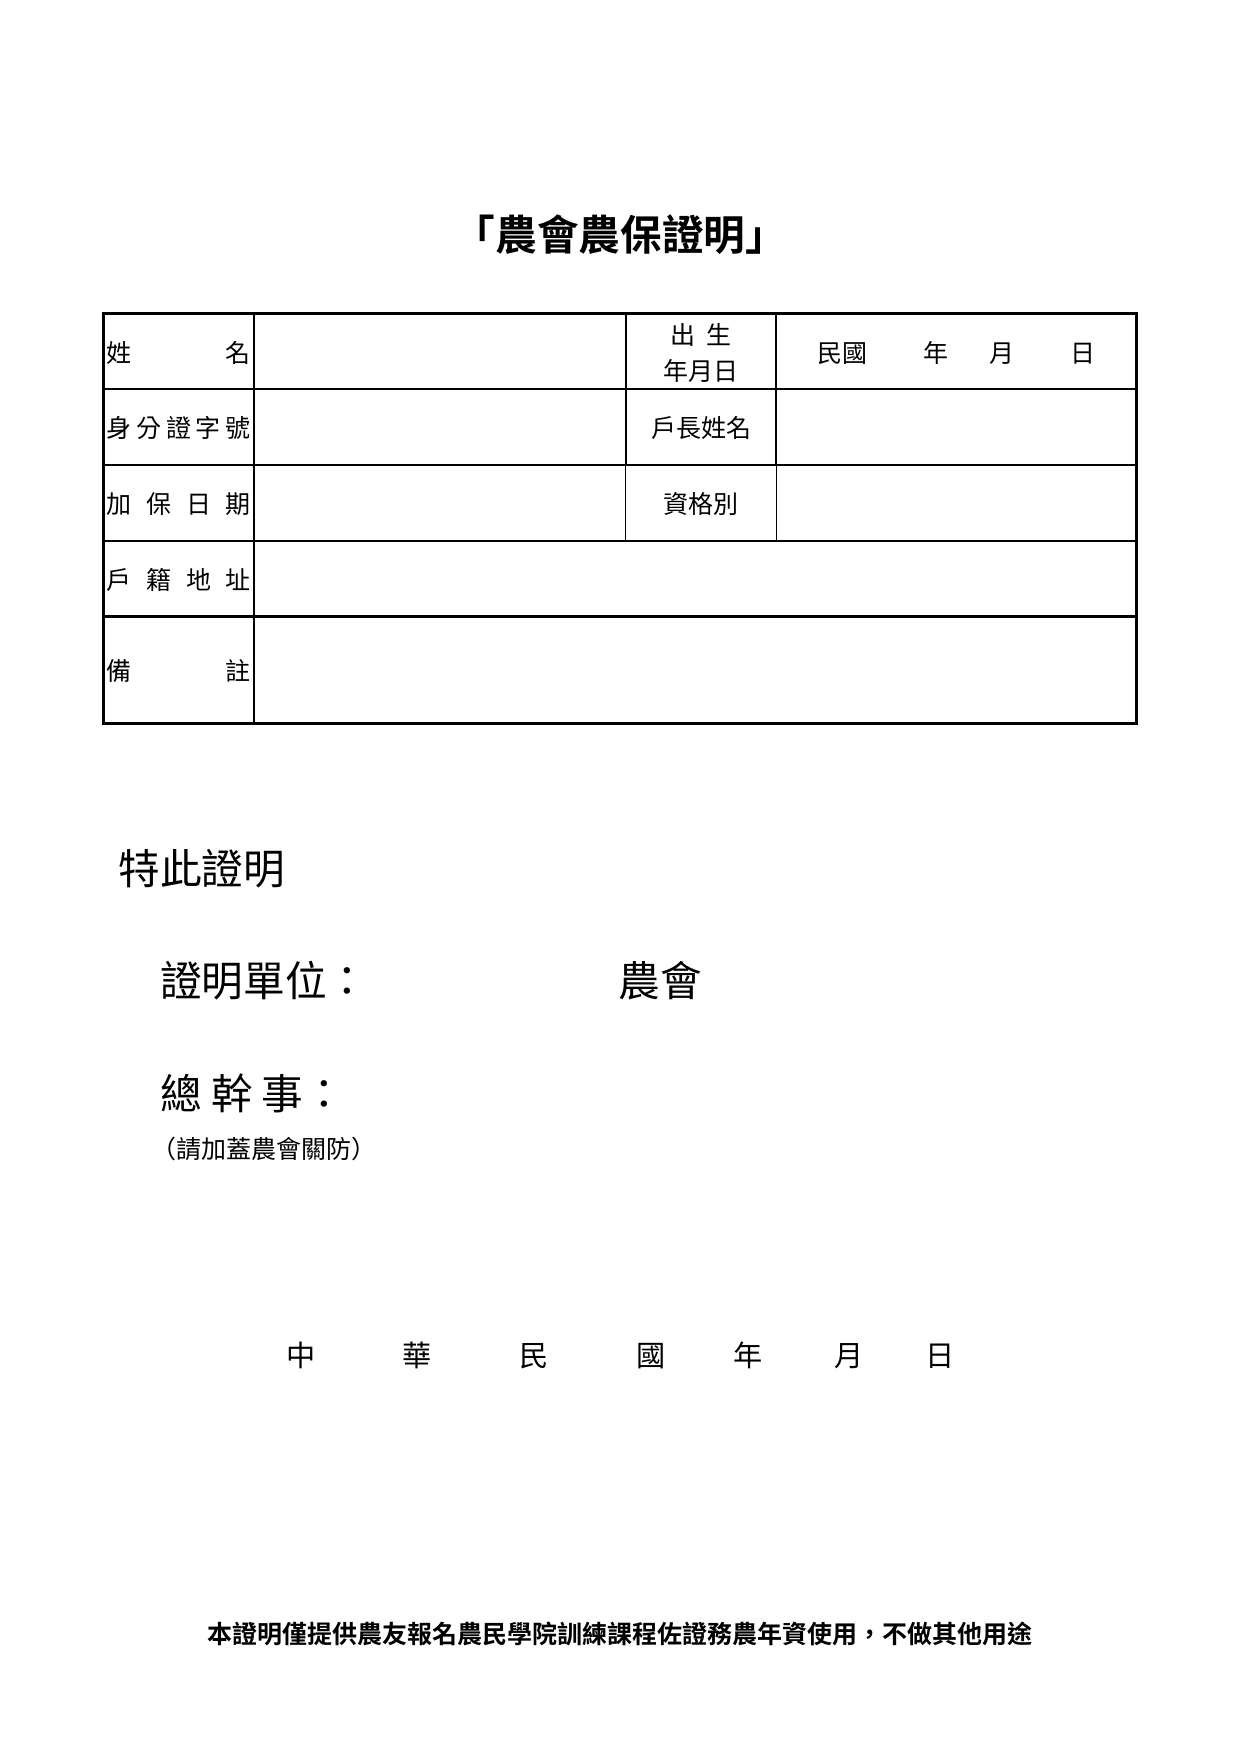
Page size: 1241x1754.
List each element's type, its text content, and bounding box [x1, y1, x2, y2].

table_cell [777, 466, 1135, 539]
table_cell [255, 542, 1135, 615]
text 特此證明 [118, 828, 1122, 903]
text 總 幹 事： [118, 1053, 1122, 1128]
table_cell [255, 390, 625, 464]
table_cell 戶籍地址 [105, 542, 253, 615]
table_cell 資格別 [626, 466, 776, 539]
table_cell [255, 618, 1135, 722]
text 「農會農保證明」 [118, 202, 1122, 262]
table_header [255, 315, 625, 388]
table_header 姓 名 [105, 315, 253, 388]
table_header 民國 年 月 日 [777, 315, 1135, 388]
table_cell [255, 466, 625, 539]
table_cell [777, 390, 1135, 464]
table_cell 加保日期 [105, 466, 253, 539]
table_header 出 生 年月日 [627, 315, 775, 388]
table_cell 身分證字號 [105, 390, 253, 464]
text 證明單位： 農會 [118, 941, 1122, 1016]
table_cell 備 註 [105, 618, 253, 722]
text 中 華 民 國 年 月 日 [118, 1316, 1122, 1391]
table_cell 戶長姓名 [627, 390, 775, 464]
text （請加蓋農會關防） [118, 1128, 1122, 1166]
